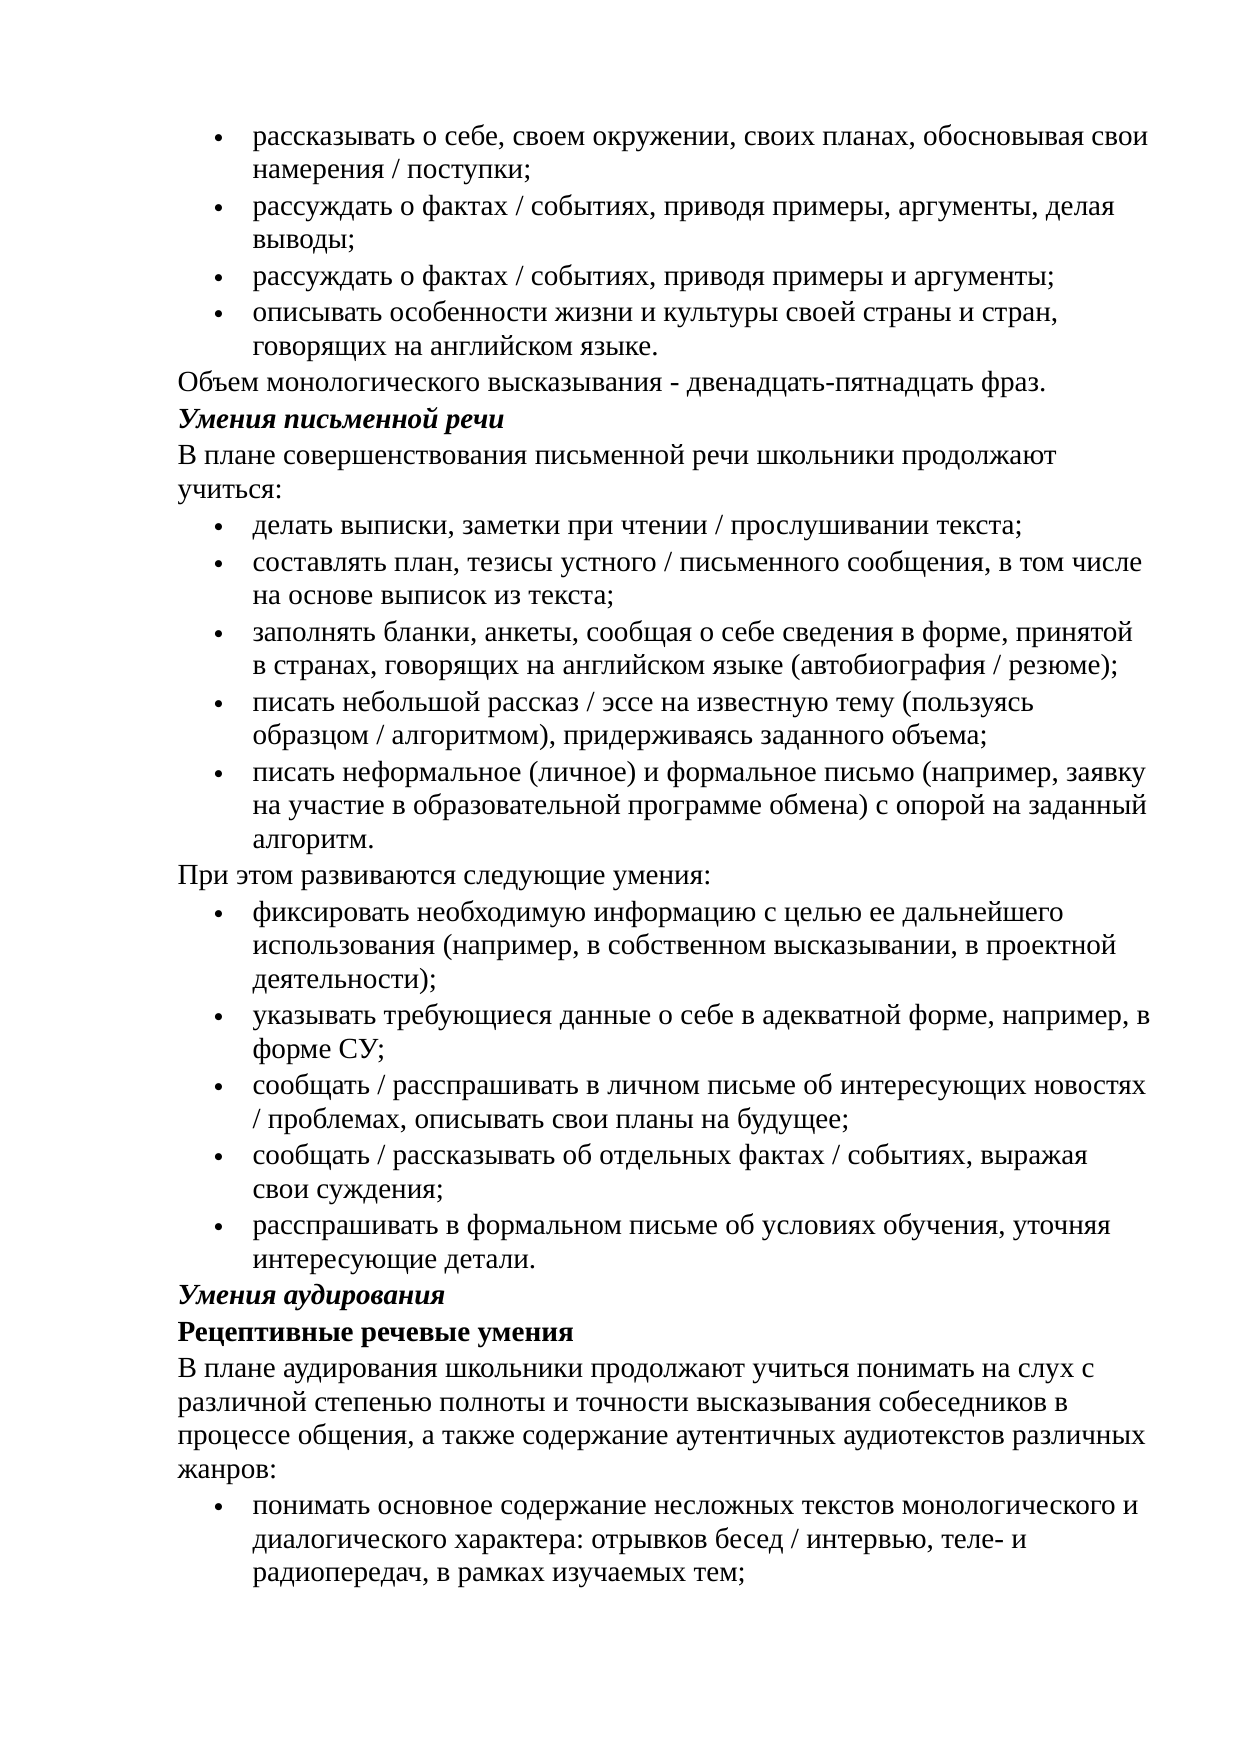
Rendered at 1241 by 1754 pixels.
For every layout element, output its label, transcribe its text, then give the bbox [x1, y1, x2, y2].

list описывать особенности жизни и культуры своей страны и стран, говорящих на английском языке. [215, 294, 1152, 362]
list заполнять бланки, анкеты, сообщая о себе сведения в форме, принятой в странах, говорящих на английском языке (автобиография / резюме); [215, 614, 1152, 681]
list указывать требующиеся данные о себе в адекватной форме, например, в форме СУ; [215, 997, 1152, 1064]
list понимать основное содержание несложных текстов монологического и диалогического характера: отрывков бесед / интервью, теле- и радиопередач, в рамках изучаемых тем; [215, 1487, 1152, 1588]
text При этом развиваются следующие умения: [177, 857, 1152, 891]
list писать небольшой рассказ / эссе на известную тему (пользуясь образцом / алгоритмом), придерживаясь заданного объема; [215, 684, 1152, 751]
list расспрашивать в формальном письме об условиях обучения, уточняя интересующие детали. [215, 1207, 1152, 1274]
list делать выписки, заметки при чтении / прослушивании текста; [215, 507, 1152, 541]
list писать неформальное (личное) и формальное письмо (например, заявку на участие в образовательной программе обмена) с опорой на заданный алгоритм. [215, 754, 1152, 854]
list сообщать / расспрашивать в личном письме об интересующих новостях / проблемах, описывать свои планы на будущее; [215, 1067, 1152, 1134]
list рассуждать о фактах / событиях, приводя примеры, аргументы, делая выводы; [215, 188, 1152, 255]
text Умения письменной речи [177, 401, 1152, 434]
text Рецептивные речевые умения [177, 1314, 1152, 1347]
list фиксировать необходимую информацию с целью ее дальнейшего использования (например, в собственном высказывании, в проектной деятельности); [215, 894, 1152, 994]
list сообщать / рассказывать об отдельных фактах / событиях, выражая свои суждения; [215, 1137, 1152, 1204]
list рассказывать о себе, своем окружении, своих планах, обосновывая свои намерения / поступки; [215, 118, 1152, 185]
text Умения аудирования [177, 1277, 1152, 1311]
text Объем монологического высказывания - двенадцать-пятнадцать фраз. [177, 364, 1152, 398]
list рассуждать о фактах / событиях, приводя примеры и аргументы; [215, 258, 1152, 292]
text В плане совершенствования письменной речи школьники продолжают учиться: [177, 437, 1152, 504]
text В плане аудирования школьники продолжают учиться понимать на слух с различной степенью полноты и точности высказывания собеседников в процессе общения, а также содержание аутентичных аудиотекстов различных жанров: [177, 1350, 1152, 1484]
list составлять план, тезисы устного / письменного сообщения, в том числе на основе выписок из текста; [215, 544, 1152, 611]
